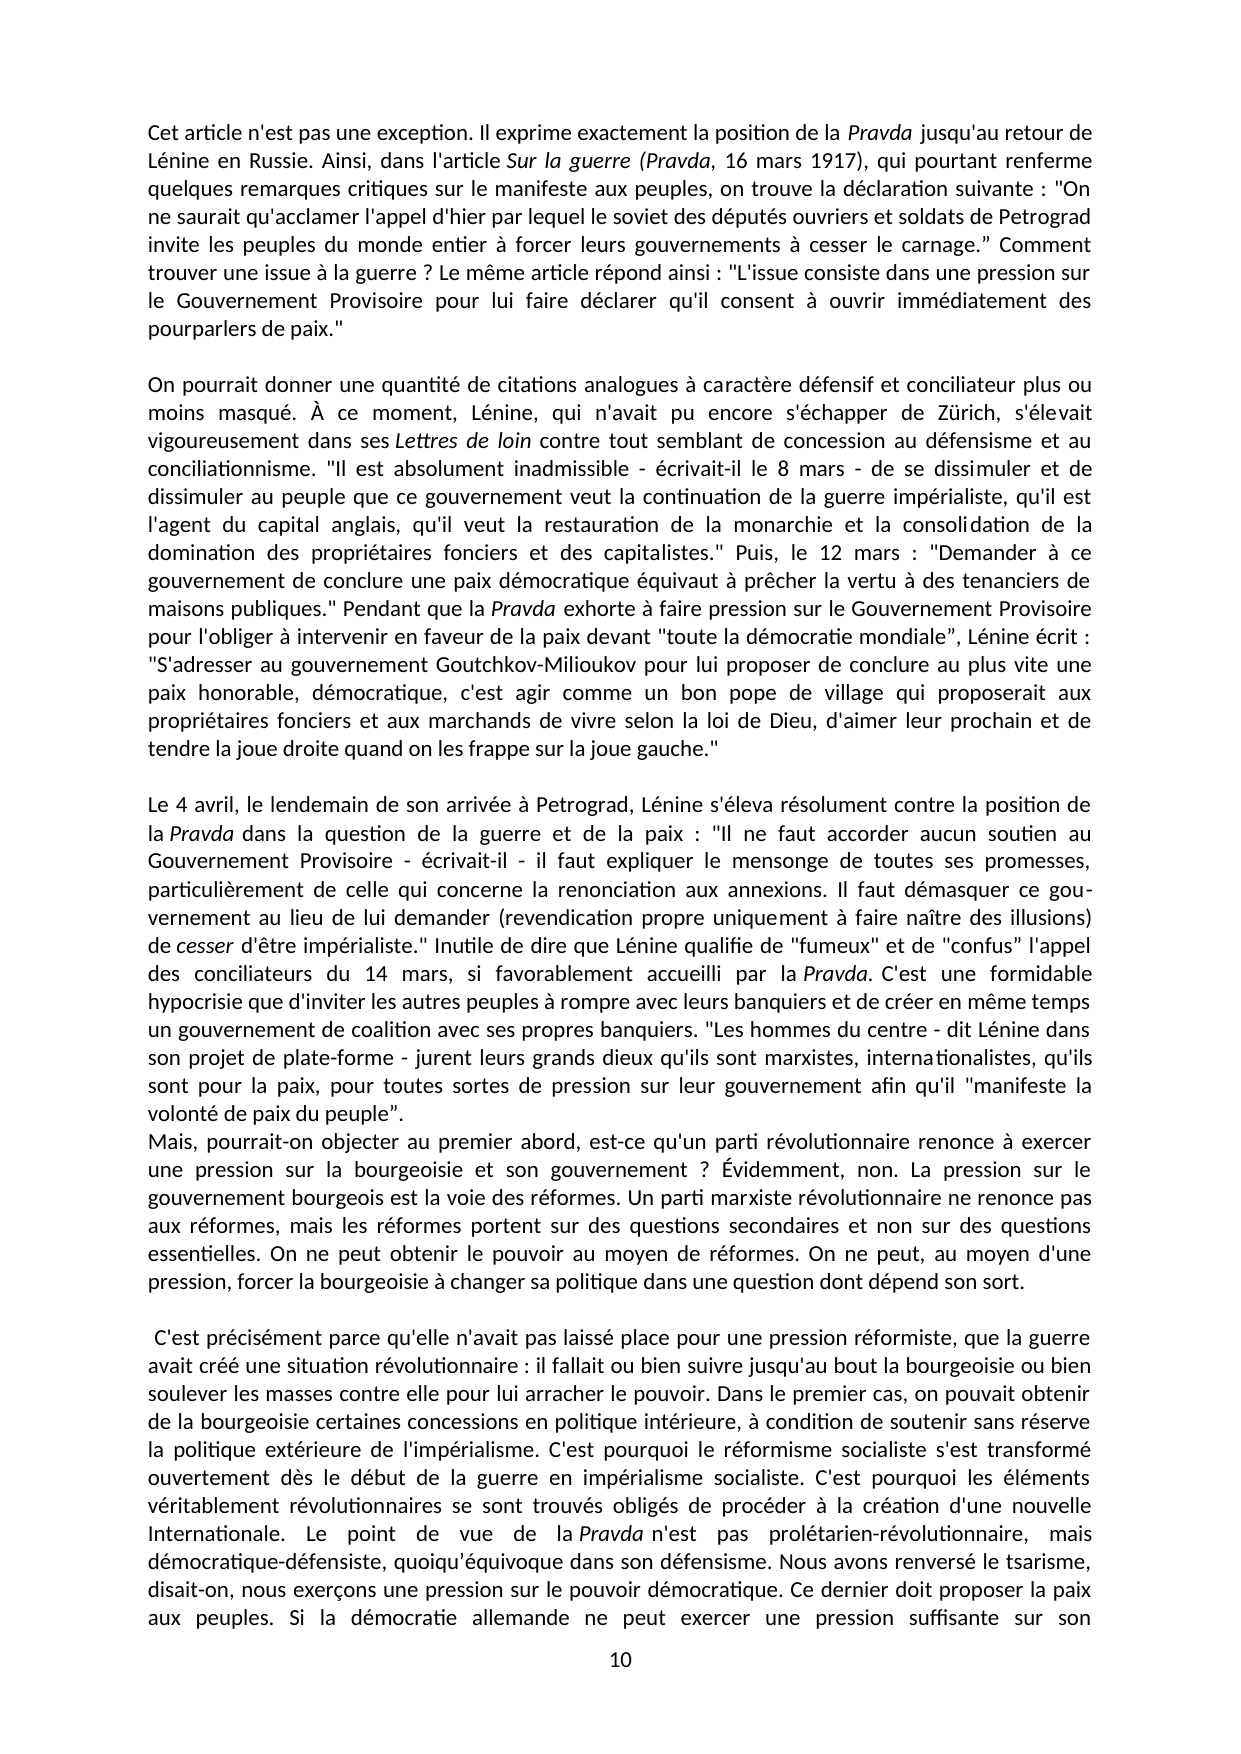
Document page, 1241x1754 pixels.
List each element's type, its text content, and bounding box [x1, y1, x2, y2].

text Mais, pourrait-on objecter au premier abord, est-ce qu'un parti révolutionnaire renonce à exercer une pression sur la bourgeoisie et son gouvernement ? Évidemment, non. La pression sur le gouvernement bourgeois est la voie des réformes. Un parti mar­xiste révolutionnaire ne renonce pas aux réformes, mais les réformes portent sur des questions secondaires et non sur des questions essentielles. On ne peut obtenir le pouvoir au moyen de réformes. On ne peut, au moyen d'une pression, forcer la bourgeoisie à changer sa politique dans une question dont dépend son sort. [148, 1127, 1093, 1295]
text C'est précisément parce qu'elle n'avait pas laissé place pour une pression réformiste, que la guerre avait créé une situa­tion révolutionnaire : il fallait ou bien suivre jusqu'au bout la bourgeoisie ou bien soulever les masses contre elle pour lui arracher le pouvoir. Dans le premier cas, on pouvait obtenir de la bourgeoisie certaines concessions en politique intérieure, à condition de soutenir sans réserve la politique extérieure de l'im­périalisme. C'est pourquoi le réformisme socialiste s'est transformé ouvertement dès le début de la guerre en impérialisme socialiste. C'est pourquoi les éléments véritablement révolution­naires se sont trouvés obligés de procéder à la création d'une nouvelle Internationale. Le point de vue de la Pravda n'est pas prolétarien-révolutionnaire, mais démocratique-défensiste, quoiqu’équivoque dans son défensisme. Nous avons renversé le tsarisme, disait-on, nous exerçons une pression sur le pouvoir démocratique. Ce dernier doit proposer la paix aux peuples. Si la démocratie allemande ne peut exercer une pression suffisante sur son [148, 1323, 1093, 1631]
text Cet article n'est pas une exception. Il exprime exactement la position de la Pravda jusqu'au retour de Lénine en Russie. Ainsi, dans l'article Sur la guerre (Pravda, 16 mars 1917), qui pour­tant renferme quelques remarques critiques sur le manifeste aux peuples, on trouve la déclaration suivante : "On ne saurait qu'ac­clamer l'appel d'hier par lequel le soviet des députés ouvriers et soldats de Petrograd invite les peuples du monde entier à forcer leurs gouvernements à cesser le carnage.” Comment trou­ver une issue à la guerre ? Le même article répond ainsi : "L'issue consiste dans une pression sur le Gouvernement Provi­soire pour lui faire déclarer qu'il consent à ouvrir immédiatement des pourparlers de paix." [148, 118, 1093, 342]
text On pourrait donner une quantité de citations analogues à ca­ractère défensif et conciliateur plus ou moins masqué. À ce mo­ment, Lénine, qui n'avait pu encore s'échapper de Zürich, s'éle­vait vigoureusement dans ses Lettres de loin contre tout semblant de concession au défensisme et au conciliationnisme. "Il est absolument inadmissible - écrivait-il le 8 mars - de se dissi­muler et de dissimuler au peuple que ce gouvernement veut la continuation de la guerre impérialiste, qu'il est l'agent du capital anglais, qu'il veut la restauration de la monarchie et la consoli­dation de la domination des propriétaires fonciers et des capita­listes." Puis, le 12 mars : "Demander à ce gouvernement de conclure une paix démocratique équivaut à prêcher la vertu à des tenanciers de maisons publiques." Pendant que la Pravda exhorte à faire pression sur le Gouvernement Provisoire pour l'obliger à intervenir en faveur de la paix devant "toute la démocratie mondiale”, Lénine écrit : "S'adresser au gouvernement Goutch­kov-Milioukov pour lui proposer de conclure au plus vite une paix honorable, démocratique, c'est agir comme un bon pope de village qui proposerait aux propriétaires fonciers et aux marchands de vivre selon la loi de Dieu, d'aimer leur prochain et de tendre la joue droite quand on les frappe sur la joue gauche." [148, 370, 1093, 763]
text Le 4 avril, le lendemain de son arrivée à Petrograd, Lénine s'éleva résolument contre la position de la Pravda dans la question de la guerre et de la paix : "Il ne faut accorder aucun soutien au Gouvernement Provisoire - écrivait-il - il faut expliquer le mensonge de toutes ses promesses, particulièrement de celle qui concerne la renonciation aux annexions. Il faut démasquer ce gou­vernement au lieu de lui demander (revendication propre unique­ment à faire naître des illusions) de cesser d'être impérialiste." Inutile de dire que Lénine qualifie de "fumeux" et de "confus” l'appel des conciliateurs du 14 mars, si favorablement accueilli par la Pravda. C'est une formidable hypocrisie que d'inviter les autres peuples à rompre avec leurs banquiers et de créer en même temps un gouvernement de coalition avec ses propres banquiers. "Les hommes du centre - dit Lénine dans son projet de plate-forme - jurent leurs grands dieux qu'ils sont marxistes, interna­tionalistes, qu'ils sont pour la paix, pour toutes sortes de pres­sion sur leur gouvernement afin qu'il "manifeste la volonté de paix du peuple”. [148, 791, 1093, 1127]
